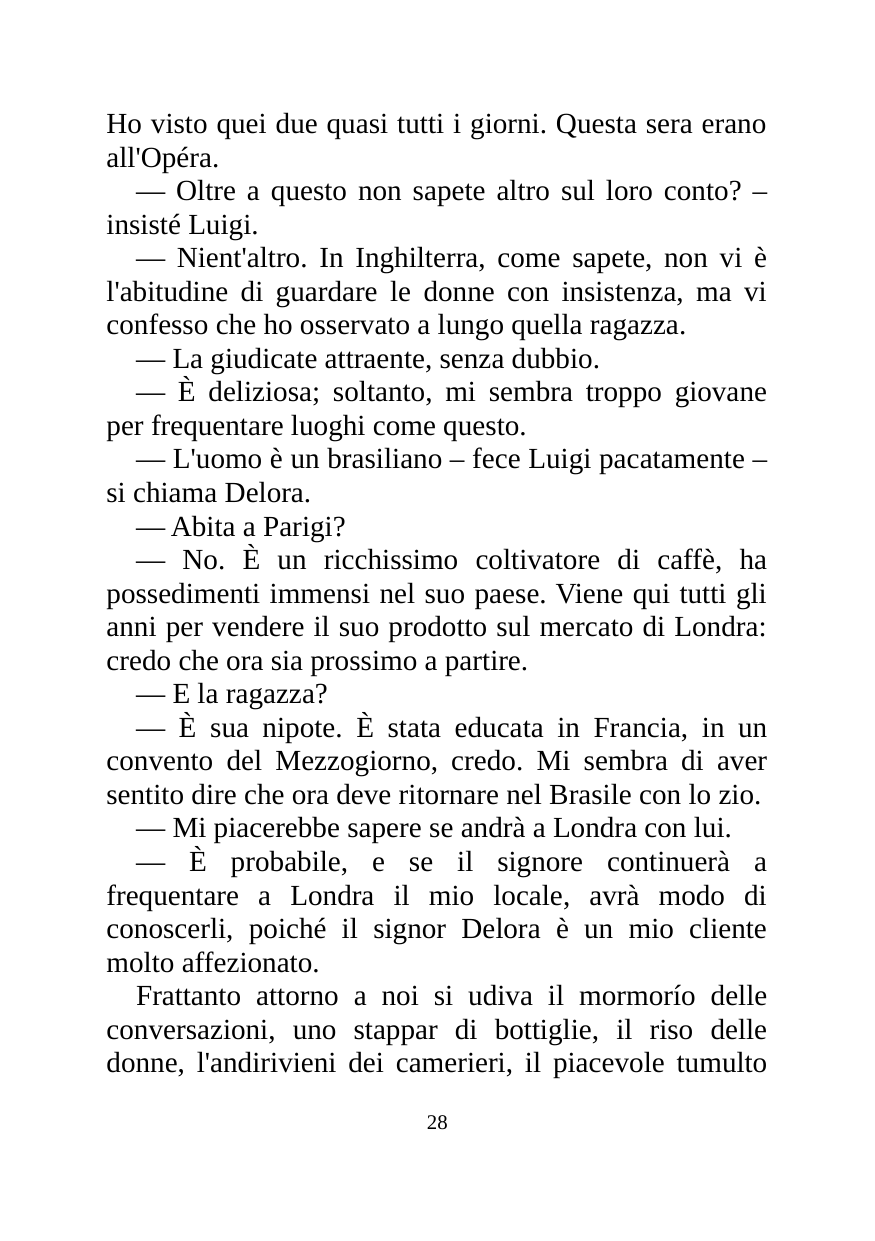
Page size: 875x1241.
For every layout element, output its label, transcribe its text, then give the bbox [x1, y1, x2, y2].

text — Abita a Parigi? [106, 509, 768, 542]
text — Nient'altro. In Inghilterra, come sapete, non vi è l'abitudine di guardare le donne con insistenza, ma vi confesso che ho osservato a lungo quella ragazza. [106, 240, 768, 341]
text Frattanto attorno a noi si udiva il mormorío delle conversazioni, uno stappar di bottiglie, il riso delle donne, l'andirivieni dei camerieri, il piacevole tumulto [106, 978, 768, 1079]
text Ho visto quei due quasi tutti i giorni. Questa sera erano all'Opéra. [106, 106, 768, 173]
text — Mi piacerebbe sapere se andrà a Londra con lui. [106, 811, 768, 844]
text — No. È un ricchissimo coltivatore di caffè, ha possedimenti immensi nel suo paese. Viene qui tutti gli anni per vendere il suo prodotto sul mercato di Londra: credo che ora sia prossimo a partire. [106, 542, 768, 676]
text — L'uomo è un brasiliano – fece Luigi pacatamente – si chiama Delora. [106, 442, 768, 509]
text — È deliziosa; soltanto, mi sembra troppo giovane per frequentare luoghi come questo. [106, 374, 768, 442]
text — È sua nipote. È stata educata in Francia, in un convento del Mezzogiorno, credo. Mi sembra di aver sentito dire che ora deve ritornare nel Brasile con lo zio. [106, 710, 768, 811]
text — È probabile, e se il signore continuerà a frequentare a Londra il mio locale, avrà modo di conoscerli, poiché il signor Delora è un mio cliente molto affezionato. [106, 844, 768, 978]
text — La giudicate attraente, senza dubbio. [106, 341, 768, 374]
text — E la ragazza? [106, 676, 768, 710]
text — Oltre a questo non sapete altro sul loro conto? – insisté Luigi. [106, 173, 768, 240]
